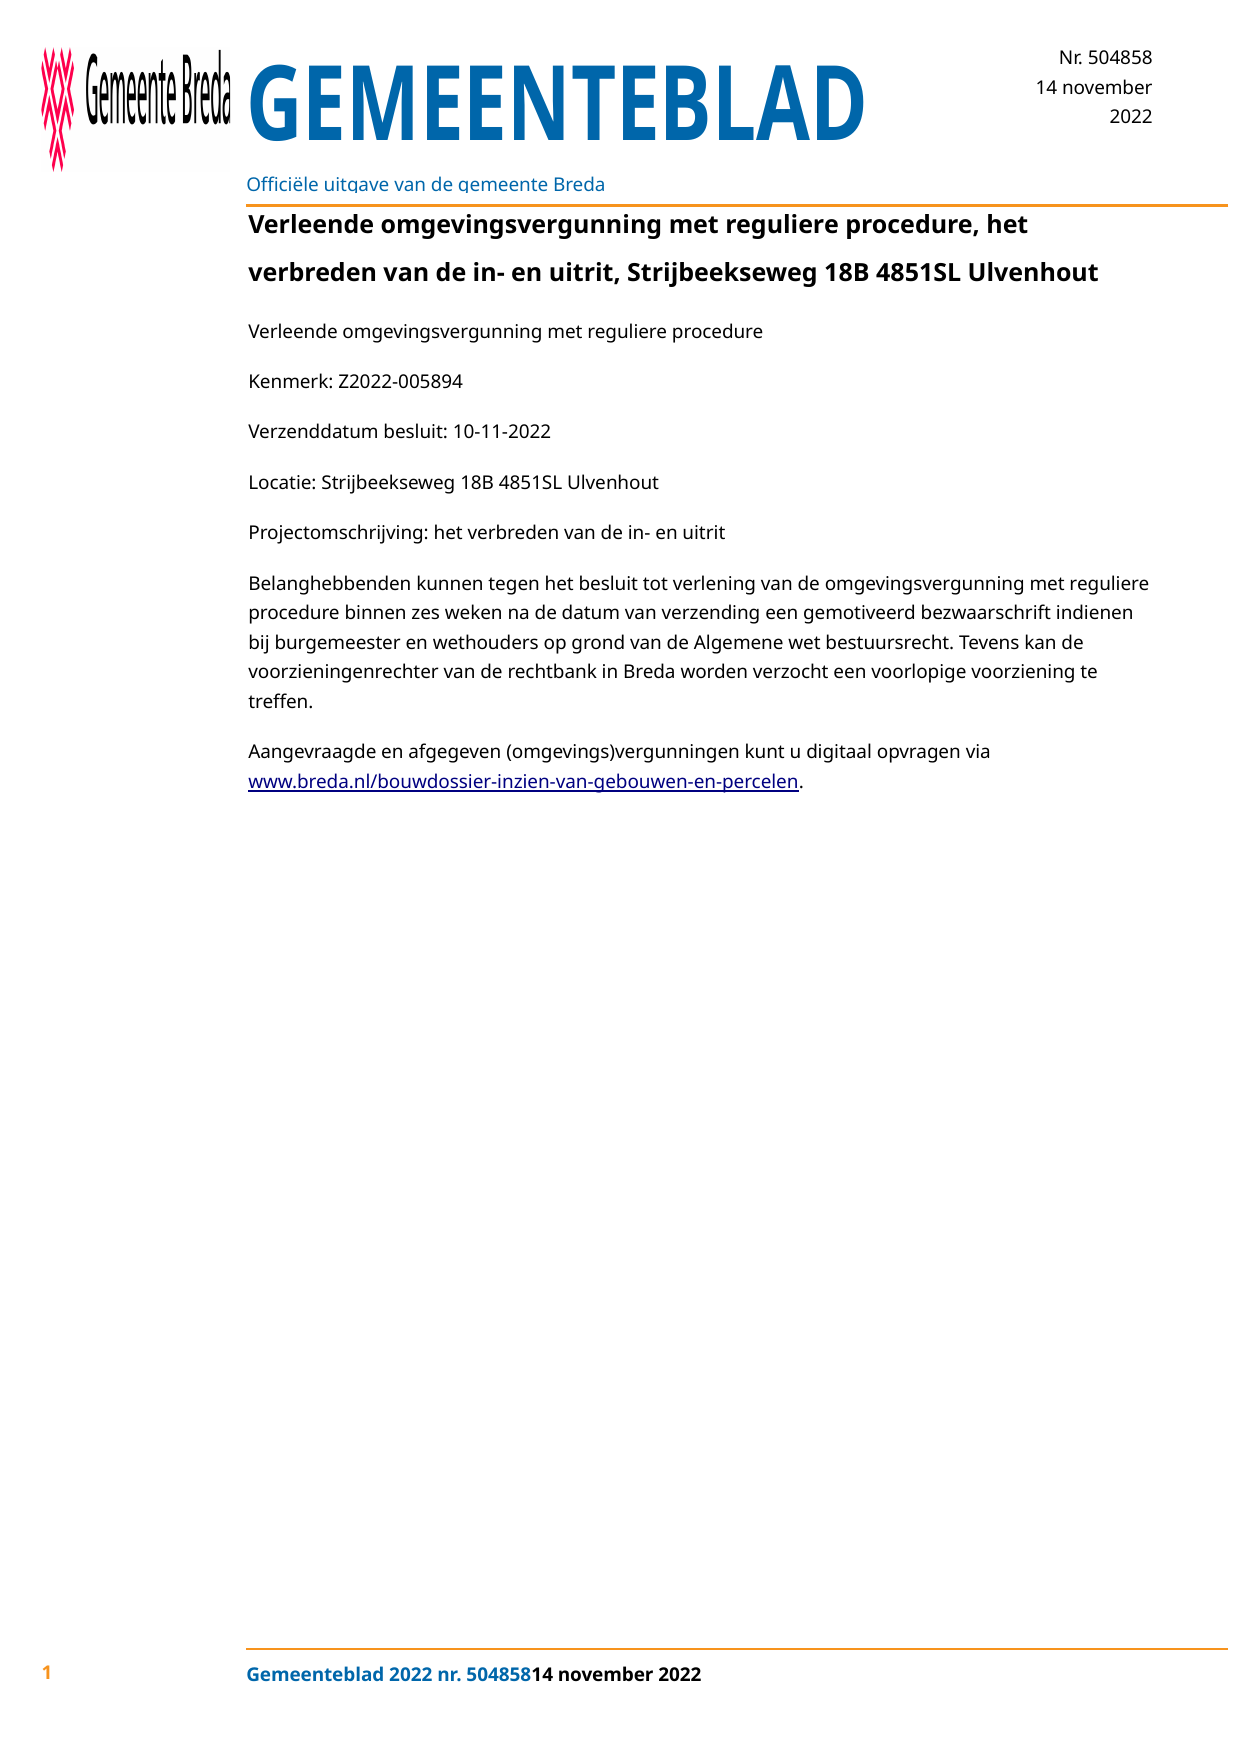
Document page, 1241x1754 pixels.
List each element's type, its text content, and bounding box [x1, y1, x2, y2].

text Kenmerk: Z2022-005894 [248, 368, 1152, 394]
text Locatie: Strijbeekseweg 18B 4851SL Ulvenhout [248, 469, 1152, 495]
text Verleende omgevingsvergunning met reguliere procedure, het verbreden van de in- en uitrit, Strijbeekseweg 18B 4851SL Ulvenhout [248, 207, 1152, 288]
text Aangevraagde en afgegeven (omgevings)vergunningen kunt u digitaal opvragen via www.breda.nl/bouwdossier-inzien-van-gebouwen-en-percelen. [248, 739, 1152, 794]
text Projectomschrijving: het verbreden van de in- en uitrit [248, 519, 1152, 545]
text Verleende omgevingsvergunning met reguliere procedure [248, 318, 1152, 344]
text Belanghebbenden kunnen tegen het besluit tot verlening van de omgevingsvergunning met reguliere procedure binnen zes weken na de datum van verzending een gemotiveerd bezwaarschrift indienen bij burgemeester en wethouders op grond van de Algemene wet bestuursrecht. Tevens kan de voorzieningenrechter van de rechtbank in Breda worden verzocht een voorlopige voorziening te treffen. [248, 570, 1152, 714]
text Verzenddatum besluit: 10-11-2022 [248, 419, 1152, 444]
picture [41, 47, 231, 172]
